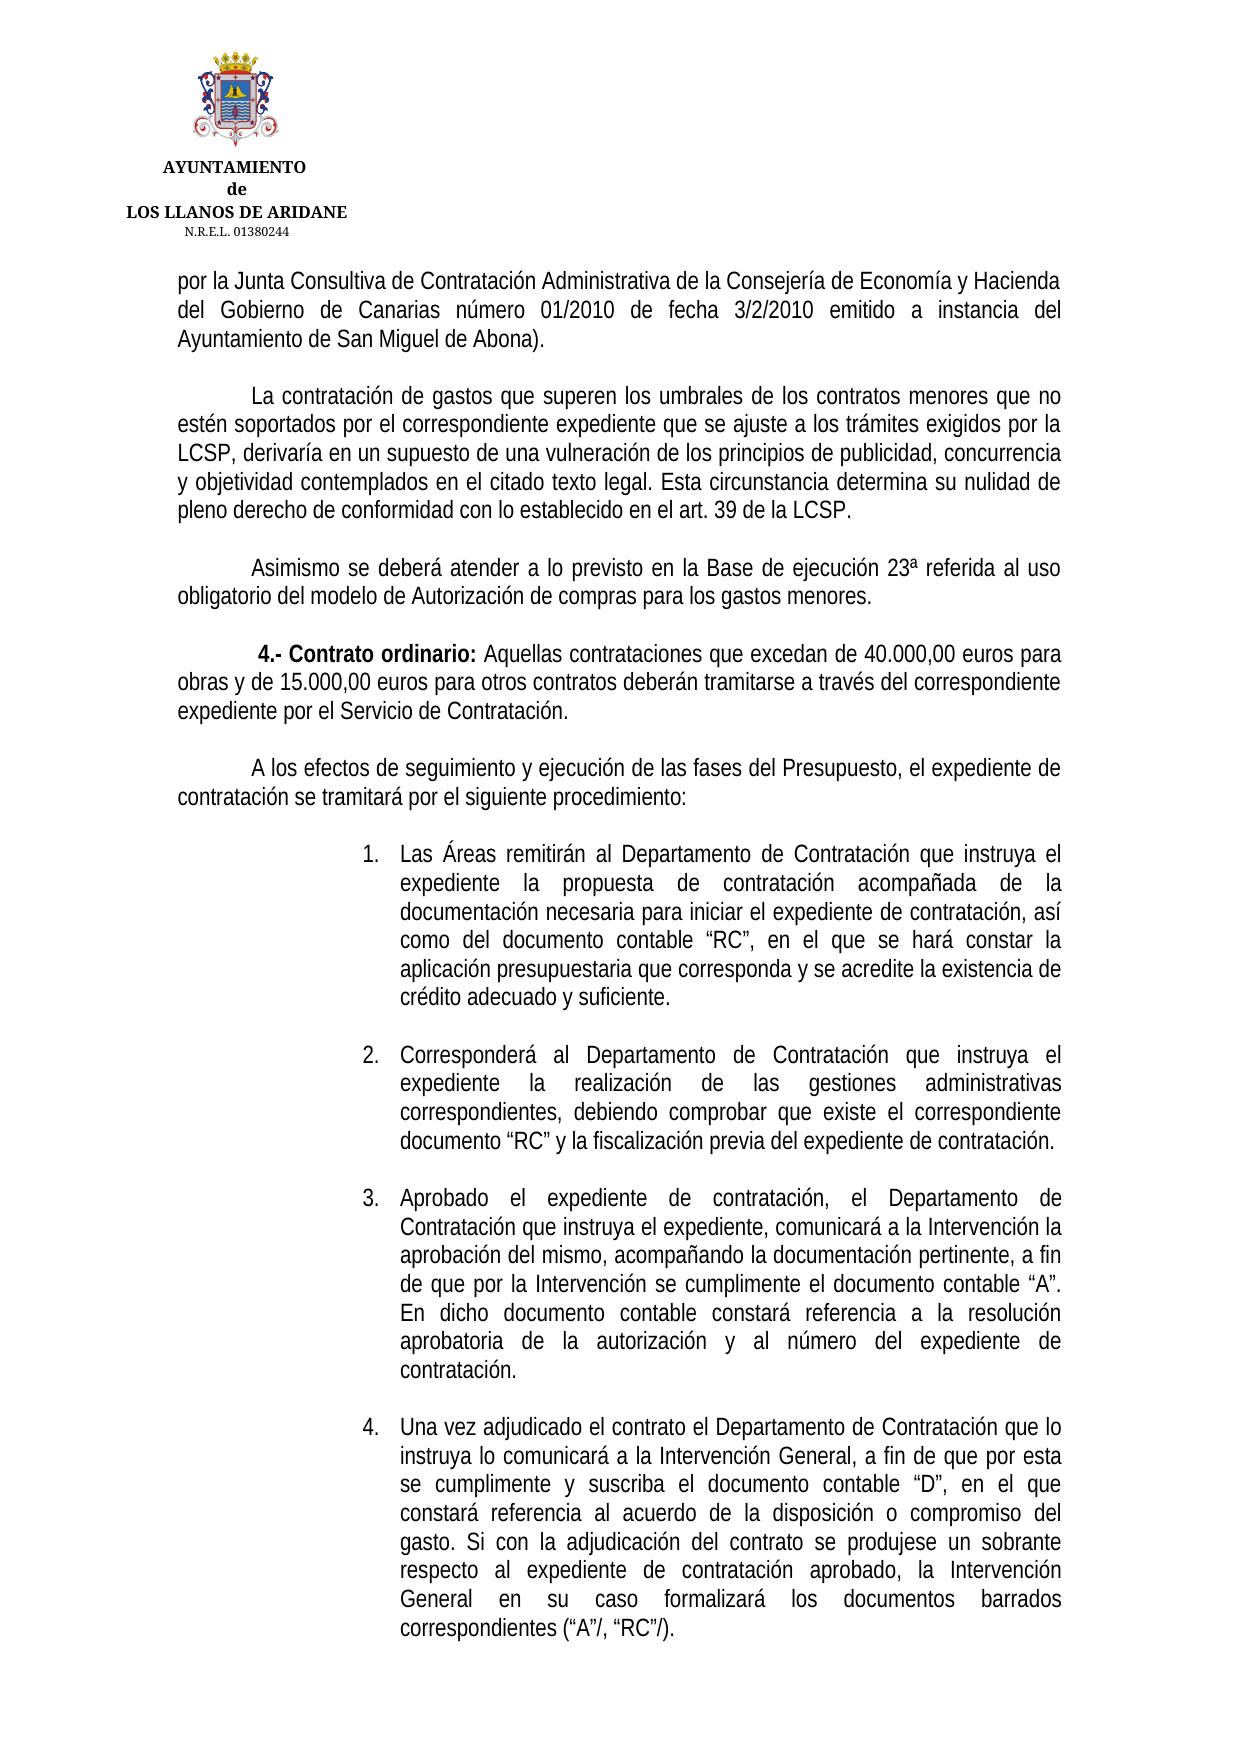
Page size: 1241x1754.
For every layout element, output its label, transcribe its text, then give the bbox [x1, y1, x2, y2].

text La contratación de gastos que superen los umbrales de los contratos menores que no estén soportados por el correspondiente expediente que se ajuste a los trámites exigidos por la LCSP, derivaría en un supuesto de una vulneración de los principios de publicidad, concurrencia y objetividad contemplados en el citado texto legal. Esta circunstancia determina su nulidad de pleno derecho de conformidad con lo establecido en el art. 39 de la LCSP. [177, 381, 1063, 524]
list Una vez adjudicado el contrato el Departamento de Contratación que lo instruya lo comunicará a la Intervención General, a fin de que por esta se cumplimente y suscriba el documento contable “D”, en el que constará referencia al acuerdo de la disposición o compromiso del gasto. Si con la adjudicación del contrato se produjese un sobrante respecto al expediente de contratación aprobado, la Intervención General en su caso formalizará los documentos barrados correspondientes (“A”/, “RC”/). [362, 1412, 1063, 1641]
text por la Junta Consultiva de Contratación Administrativa de la Consejería de Economía y Hacienda del Gobierno de Canarias número 01/2010 de fecha 3/2/2010 emitido a instancia del Ayuntamiento de San Miguel de Abona). [177, 266, 1063, 352]
text Asimismo se deberá atender a lo previsto en la Base de ejecución 23ª referida al uso obligatorio del modelo de Autorización de compras para los gastos menores. [177, 553, 1063, 610]
list Las Áreas remitirán al Departamento de Contratación que instruya el expediente la propuesta de contratación acompañada de la documentación necesaria para iniciar el expediente de contratación, así como del documento contable “RC”, en el que se hará constar la aplicación presupuestaria que corresponda y se acredite la existencia de crédito adecuado y suficiente. [362, 839, 1063, 1011]
text A los efectos de seguimiento y ejecución de las fases del Presupuesto, el expediente de contratación se tramitará por el siguiente procedimiento: [177, 753, 1063, 811]
list Corresponderá al Departamento de Contratación que instruya el expediente la realización de las gestiones administrativas correspondientes, debiendo comprobar que existe el correspondiente documento “RC” y la fiscalización previa del expediente de contratación. [362, 1040, 1063, 1154]
list Aprobado el expediente de contratación, el Departamento de Contratación que instruya el expediente, comunicará a la Intervención la aprobación del mismo, acompañando la documentación pertinente, a fin de que por la Intervención se cumplimente el documento contable “A”. En dicho documento contable constará referencia a la resolución aprobatoria de la autorización y al número del expediente de contratación. [362, 1183, 1063, 1383]
text 4.- Contrato ordinario: Aquellas contrataciones que excedan de 40.000,00 euros para obras y de 15.000,00 euros para otros contratos deberán tramitarse a través del correspondiente expediente por el Servicio de Contratación. [177, 639, 1063, 724]
